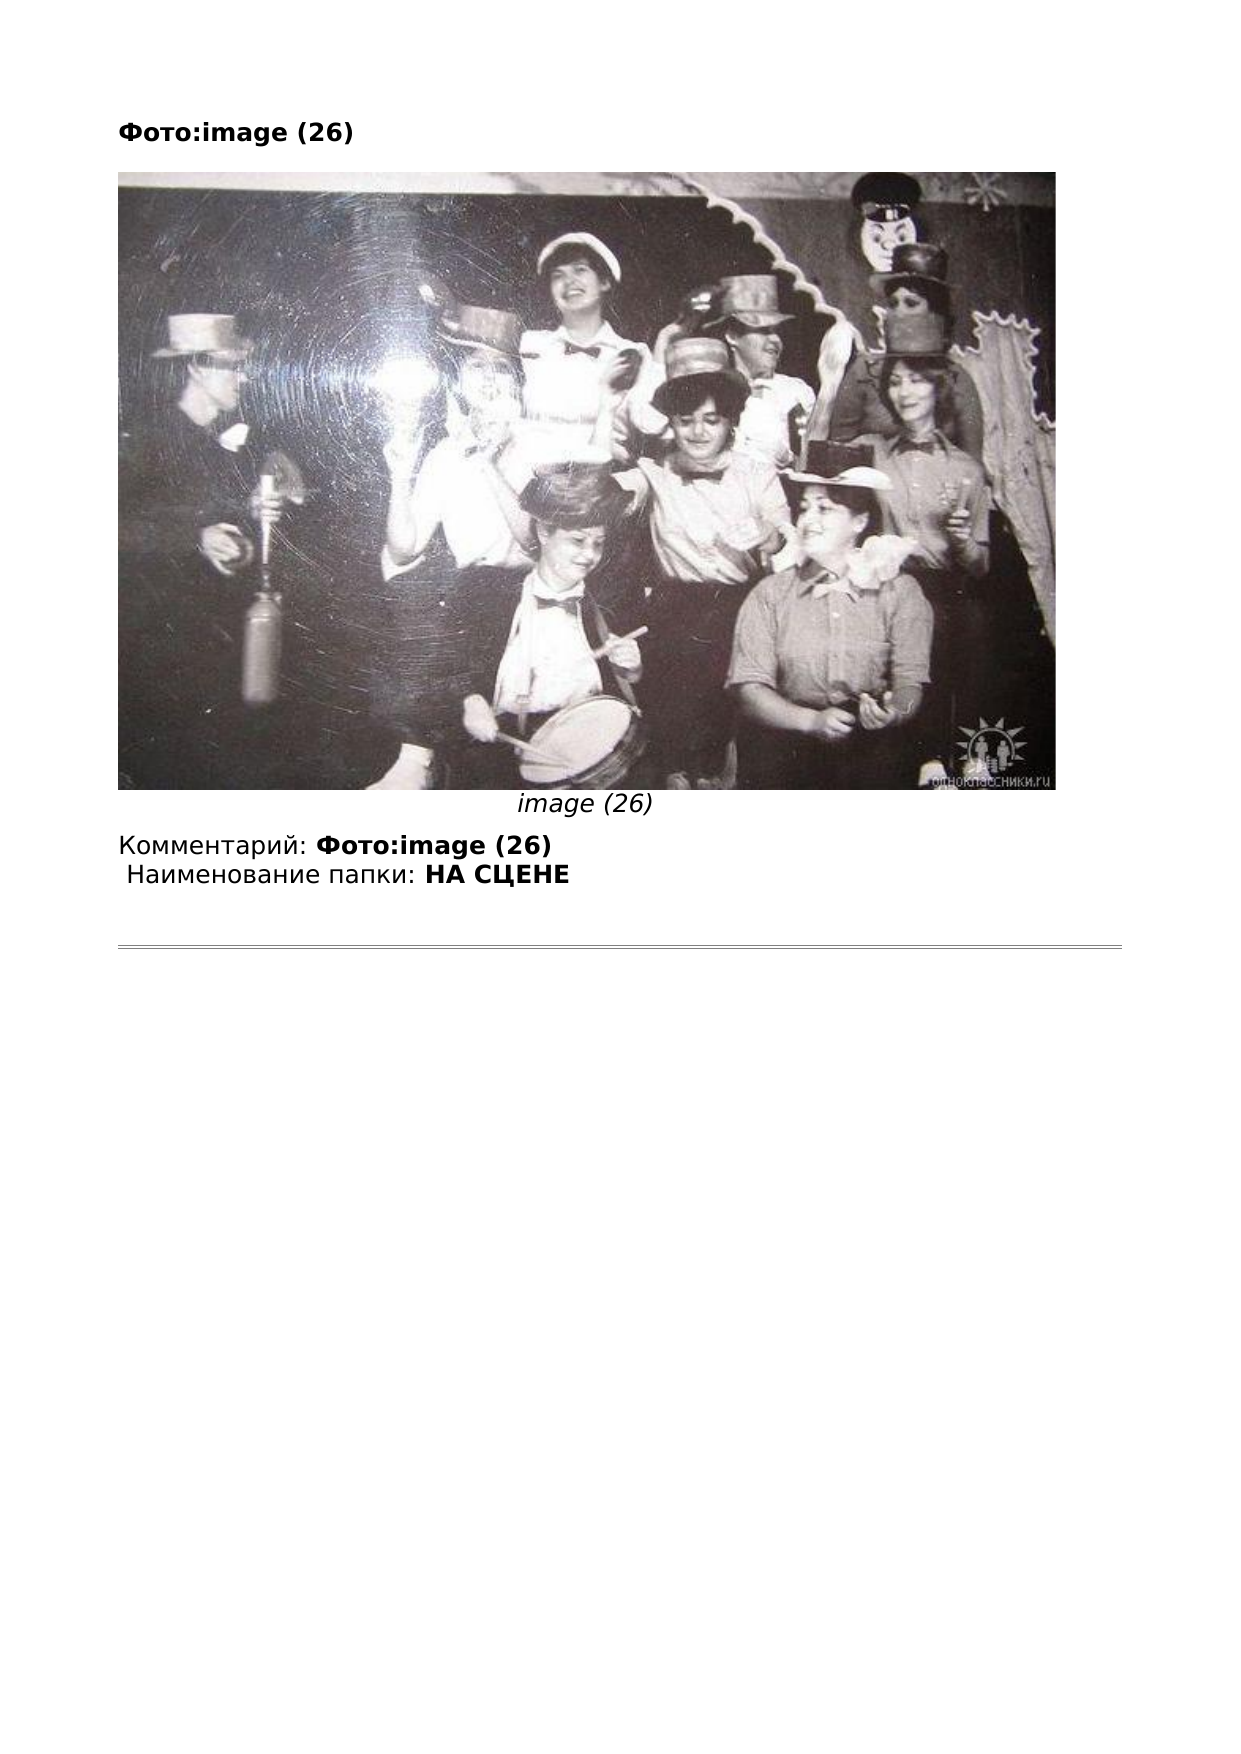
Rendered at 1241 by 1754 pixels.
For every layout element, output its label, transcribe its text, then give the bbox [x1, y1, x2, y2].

subtitle Фото:image (26) [118, 118, 1122, 147]
text image (26) [118, 790, 1056, 818]
text Комментарий: Фото:image (26) Наименование папки: НА СЦЕНЕ [118, 831, 1122, 918]
picture [118, 172, 1056, 790]
